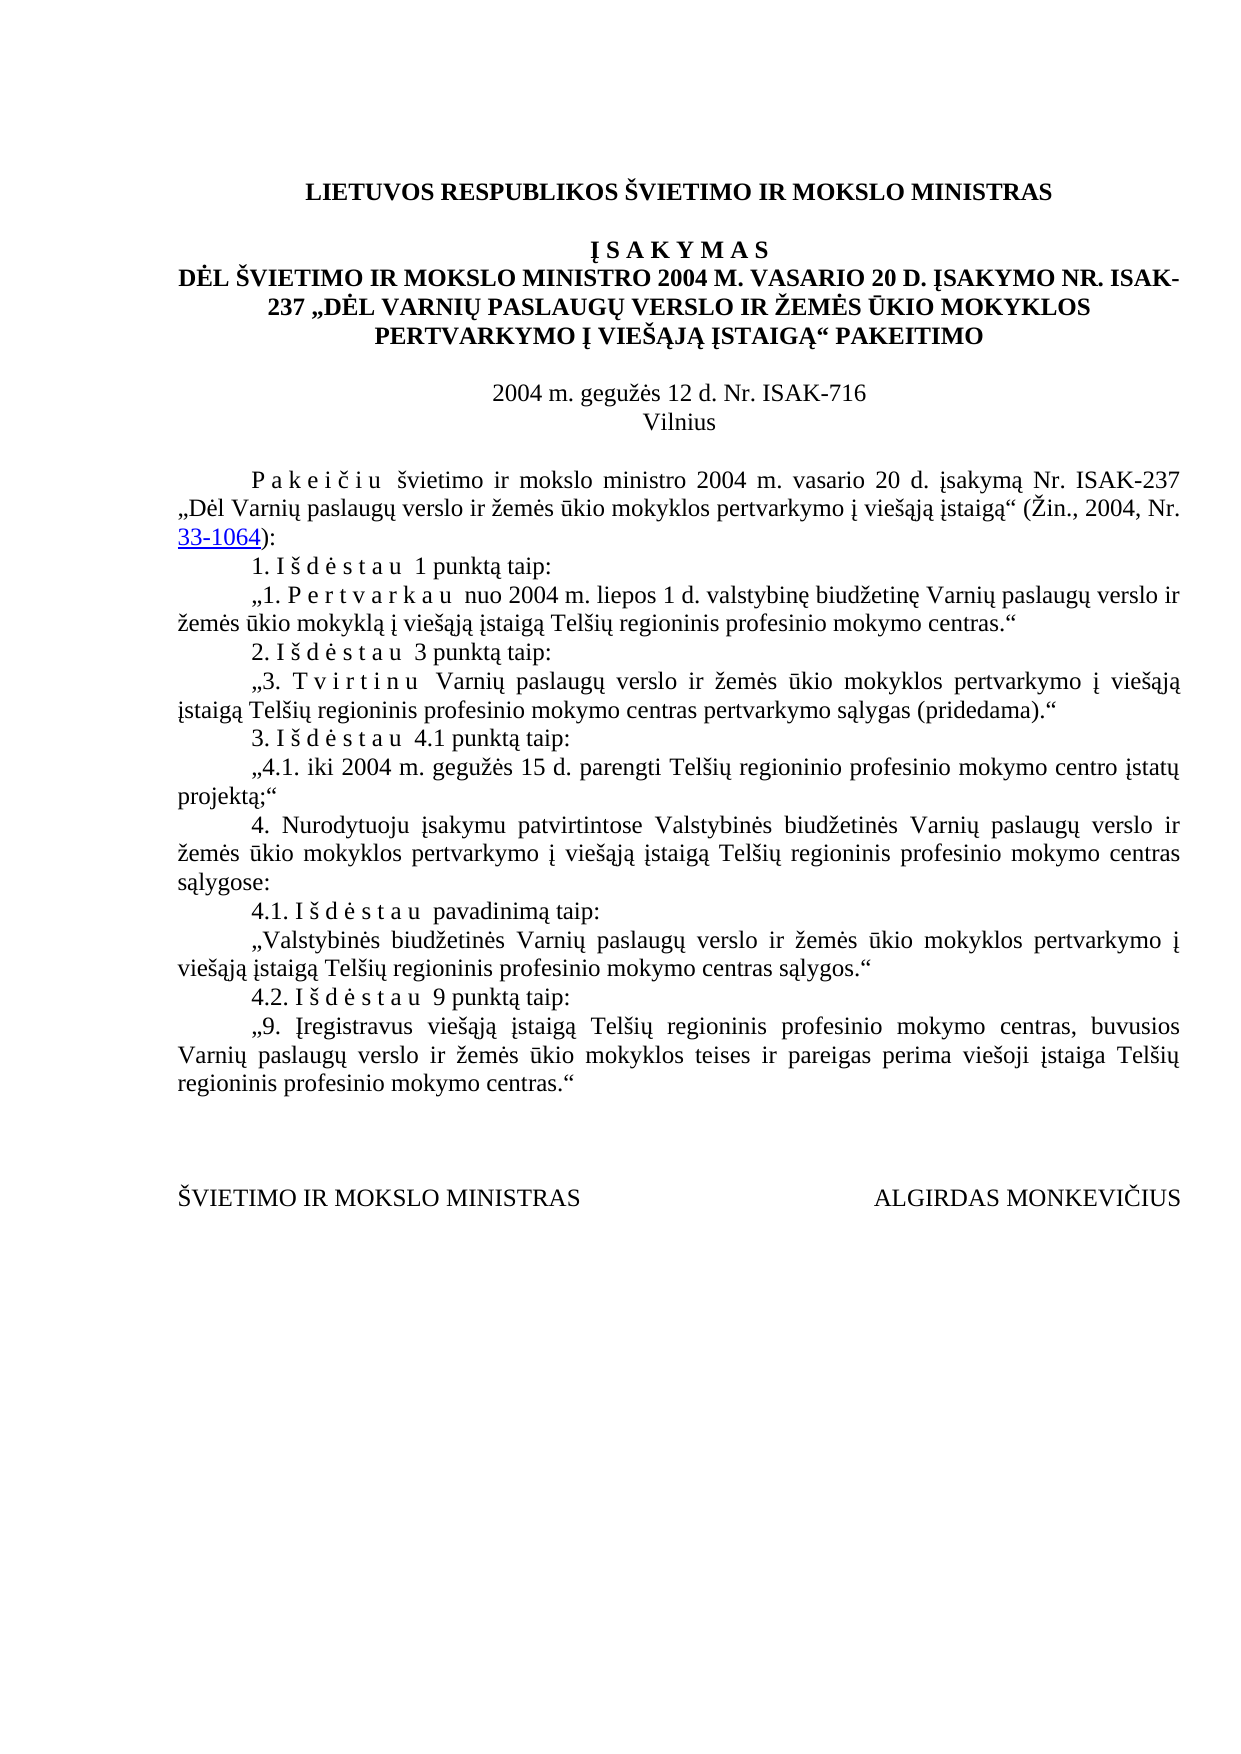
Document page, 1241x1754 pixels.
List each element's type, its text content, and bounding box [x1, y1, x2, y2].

text „3. Tvirtinu Varnių paslaugų verslo ir žemės ūkio mokyklos pertvarkymo į viešąją įstaigą Telšių regioninis profesinio mokymo centras pertvarkymo sąlygas (pridedama).“ [177, 666, 1181, 723]
text 4.2. Išdėstau 9 punktą taip: [177, 982, 1181, 1011]
text „Valstybinės biudžetinės Varnių paslaugų verslo ir žemės ūkio mokyklos pertvarkymo į viešąją įstaigą Telšių regioninis profesinio mokymo centras sąlygos.“ [177, 925, 1181, 982]
text ŠVIETIMO IR MOKSLO MINISTRAS ALGIRDAS MONKEVIČIUS [177, 1183, 1181, 1212]
text „9. Įregistravus viešąją įstaigą Telšių regioninis profesinio mokymo centras, buvusios Varnių paslaugų verslo ir žemės ūkio mokyklos teises ir pareigas perima viešoji įstaiga Telšių regioninis profesinio mokymo centras.“ [177, 1011, 1181, 1097]
text 3. Išdėstau 4.1 punktą taip: [177, 723, 1181, 752]
text 4. Nurodytuoju įsakymu patvirtintose Valstybinės biudžetinės Varnių paslaugų verslo ir žemės ūkio mokyklos pertvarkymo į viešąją įstaigą Telšių regioninis profesinio mokymo centras sąlygose: [177, 810, 1181, 896]
text „4.1. iki 2004 m. gegužės 15 d. parengti Telšių regioninio profesinio mokymo centro įstatų projektą;“ [177, 752, 1181, 810]
text 2004 m. gegužės 12 d. Nr. ISAK-716 [177, 378, 1181, 407]
text DĖL ŠVIETIMO IR MOKSLO MINISTRO 2004 M. VASARIO 20 D. ĮSAKYMO NR. ISAK-237 „DĖL VARNIŲ PASLAUGŲ VERSLO IR ŽEMĖS ŪKIO MOKYKLOS PERTVARKYMO Į VIEŠĄJĄ ĮSTAIGĄ“ PAKEITIMO [177, 263, 1181, 350]
text LIETUVOS RESPUBLIKOS ŠVIETIMO IR MOKSLO MINISTRAS [177, 177, 1181, 206]
text 1. Išdėstau 1 punktą taip: [177, 551, 1181, 580]
text „1. Pertvarkau nuo 2004 m. liepos 1 d. valstybinę biudžetinę Varnių paslaugų verslo ir žemės ūkio mokyklą į viešąją įstaigą Telšių regioninis profesinio mokymo centras.“ [177, 580, 1181, 637]
text 2. Išdėstau 3 punktą taip: [177, 637, 1181, 666]
text Vilnius [177, 407, 1181, 436]
text Pakeičiu švietimo ir mokslo ministro 2004 m. vasario 20 d. įsakymą Nr. ISAK-237 „Dėl Varnių paslaugų verslo ir žemės ūkio mokyklos pertvarkymo į viešąją įstaigą“ (Žin., 2004, Nr. 33-1064): [177, 465, 1181, 551]
text Į S A K Y M A S [177, 235, 1181, 263]
text 4.1. Išdėstau pavadinimą taip: [177, 896, 1181, 925]
